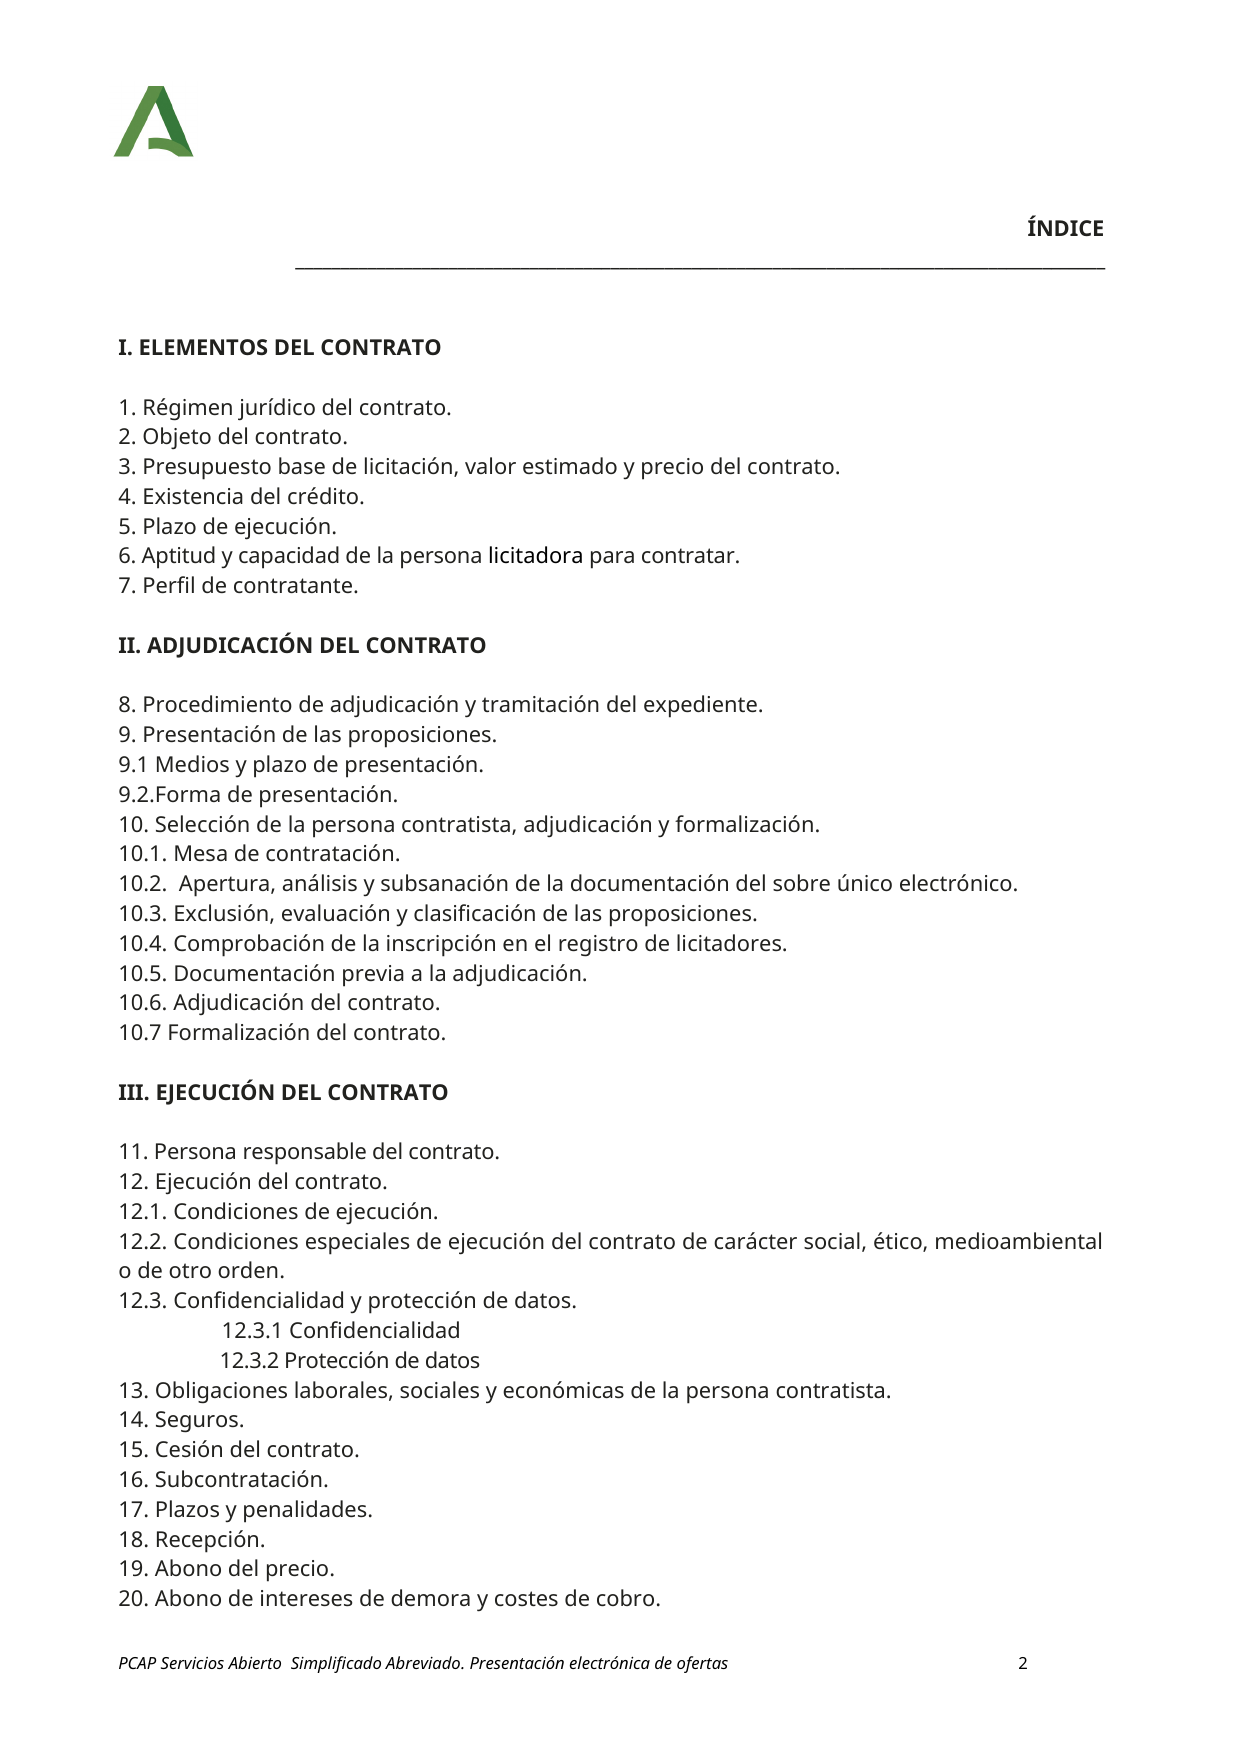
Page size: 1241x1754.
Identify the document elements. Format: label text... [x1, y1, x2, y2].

text 12.3.1 Confidencialidad [118, 1315, 1104, 1345]
text 12.2. Condiciones especiales de ejecución del contrato de carácter social, ético, medioambiental o de otro orden. [118, 1226, 1104, 1285]
text 3. Presupuesto base de licitación, valor estimado y precio del contrato. [118, 451, 1104, 481]
text 12.3.2 Protección de datos [118, 1345, 1104, 1374]
text __________________________________________________________________________________________ [118, 242, 1104, 272]
text 10.3. Exclusión, evaluación y clasificación de las proposiciones. [118, 898, 1104, 928]
text III. EJECUCIÓN DEL CONTRATO [118, 1077, 1104, 1106]
text 10. Selección de la persona contratista, adjudicación y formalización. [118, 808, 1104, 838]
text 12.3. Confidencialidad y protección de datos. [118, 1285, 1104, 1315]
text 20. Abono de intereses de demora y costes de cobro. [118, 1583, 1104, 1613]
text 10.2. Apertura, análisis y subsanación de la documentación del sobre único electrónico. [118, 868, 1104, 898]
text 10.6. Adjudicación del contrato. [118, 987, 1104, 1017]
text 12.1. Condiciones de ejecución. [118, 1196, 1104, 1226]
text II. ADJUDICACIÓN DEL CONTRATO [118, 630, 1104, 659]
text I. ELEMENTOS DEL CONTRATO [118, 332, 1104, 362]
text 8. Procedimiento de adjudicación y tramitación del expediente. [118, 689, 1104, 719]
text 5. Plazo de ejecución. [118, 511, 1104, 540]
text 9.2.Forma de presentación. [118, 779, 1104, 808]
text 18. Recepción. [118, 1523, 1104, 1553]
text 13. Obligaciones laborales, sociales y económicas de la persona contratista. [118, 1374, 1104, 1404]
text 4. Existencia del crédito. [118, 481, 1104, 511]
picture [109, 81, 198, 161]
text 17. Plazos y penalidades. [118, 1494, 1104, 1523]
text ÍNDICE [118, 213, 1104, 242]
text 6. Aptitud y capacidad de la persona licitadora para contratar. [118, 540, 1104, 570]
text 16. Subcontratación. [118, 1464, 1104, 1494]
text 11. Persona responsable del contrato. [118, 1136, 1104, 1166]
text 10.1. Mesa de contratación. [118, 838, 1104, 868]
text 1. Régimen jurídico del contrato. [118, 391, 1104, 421]
text 12. Ejecución del contrato. [118, 1166, 1104, 1196]
text 9.1 Medios y plazo de presentación. [118, 749, 1104, 779]
text 7. Perfil de contratante. [118, 570, 1104, 600]
text 19. Abono del precio. [118, 1553, 1104, 1583]
text 14. Seguros. [118, 1404, 1104, 1434]
text 9. Presentación de las proposiciones. [118, 719, 1104, 749]
text 10.5. Documentación previa a la adjudicación. [118, 957, 1104, 987]
text 15. Cesión del contrato. [118, 1434, 1104, 1464]
text 10.4. Comprobación de la inscripción en el registro de licitadores. [118, 928, 1104, 957]
text 10.7 Formalización del contrato. [118, 1017, 1104, 1047]
text 2. Objeto del contrato. [118, 421, 1104, 451]
